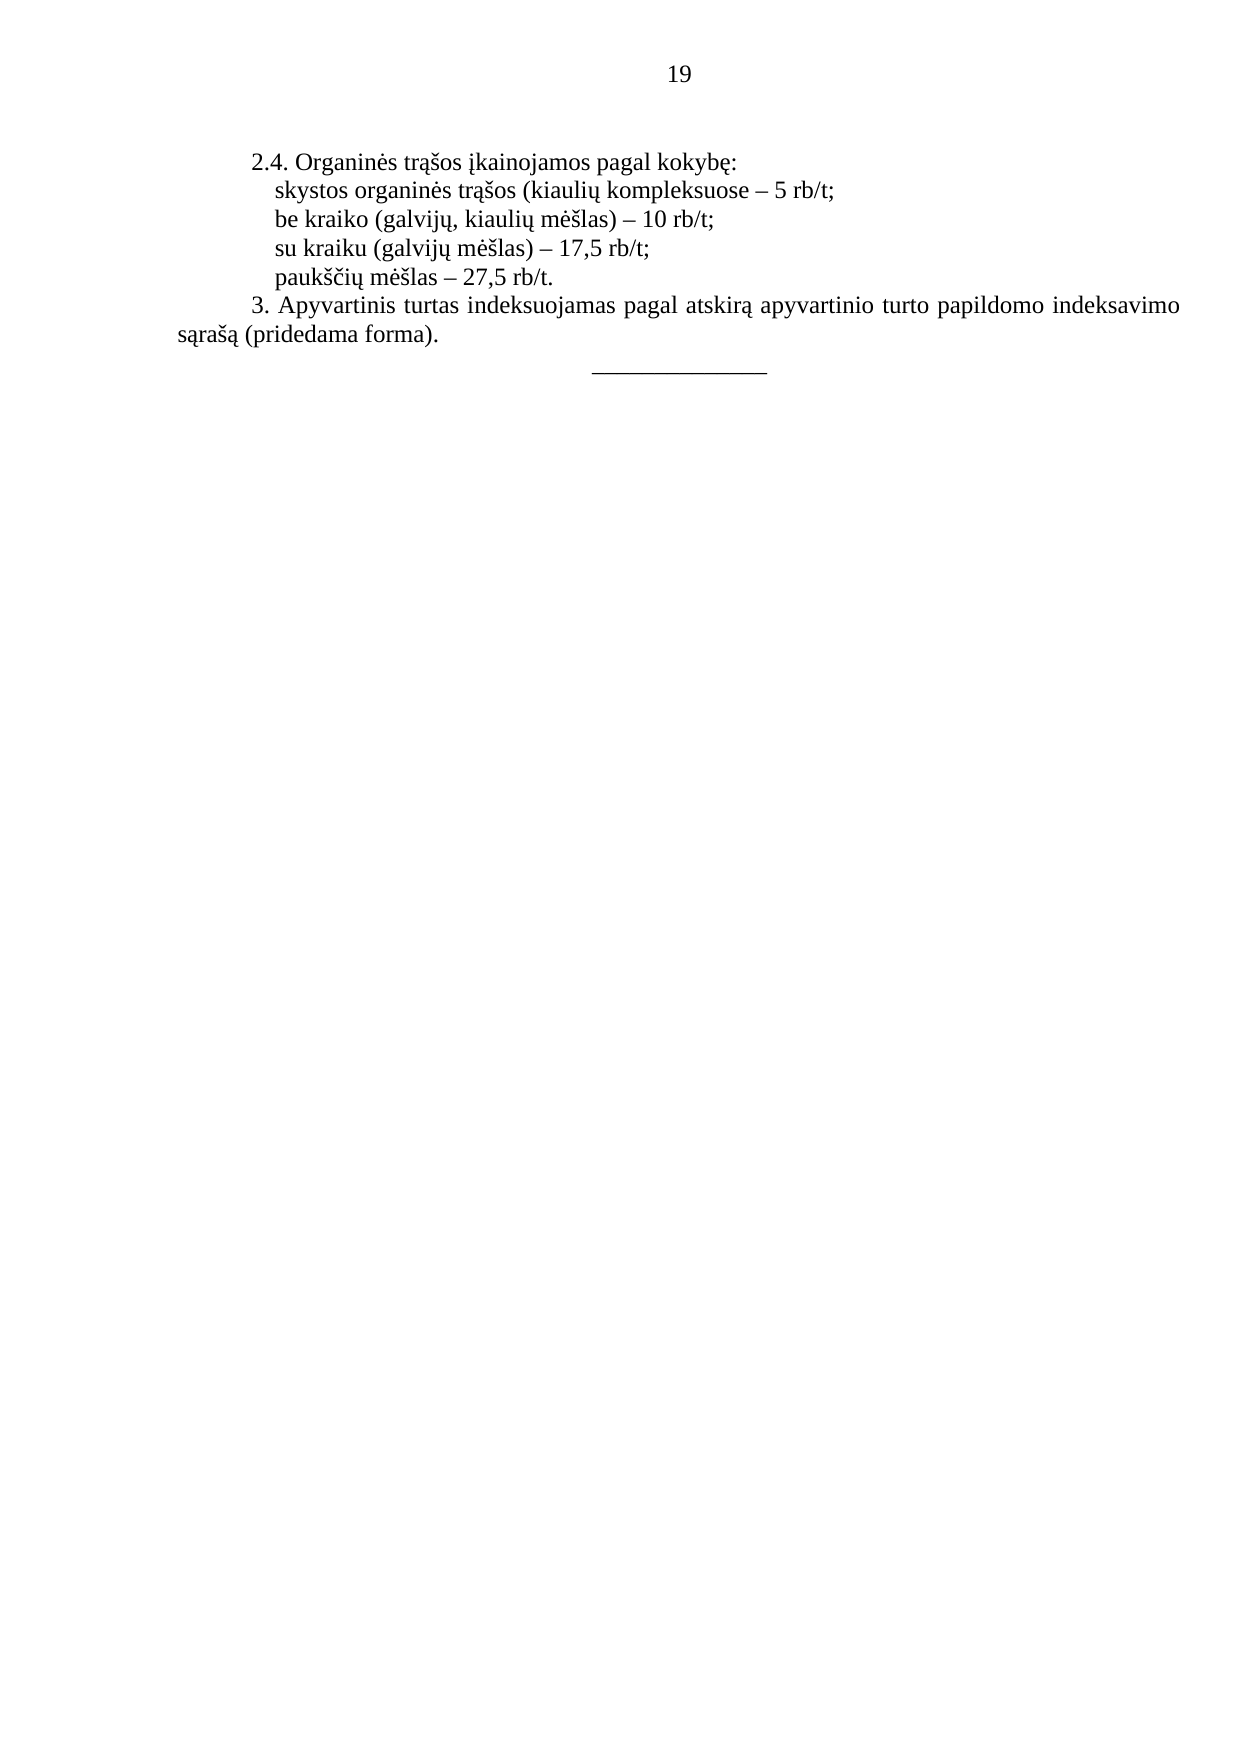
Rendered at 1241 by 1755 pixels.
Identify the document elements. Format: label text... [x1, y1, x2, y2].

text ______________ [177, 348, 1181, 377]
text 2.4. Organinės trąšos įkainojamos pagal kokybę: [177, 147, 1181, 176]
text skystos organinės trąšos (kiaulių kompleksuose – 5 rb/t; [177, 176, 1181, 204]
text paukščių mėšlas – 27,5 rb/t. [177, 262, 1181, 291]
text su kraiku (galvijų mėšlas) – 17,5 rb/t; [177, 233, 1181, 262]
text 3. Apyvartinis turtas indeksuojamas pagal atskirą apyvartinio turto papildomo indeksavimo sąrašą (pridedama forma). [177, 291, 1181, 348]
text be kraiko (galvijų, kiaulių mėšlas) – 10 rb/t; [177, 204, 1181, 233]
